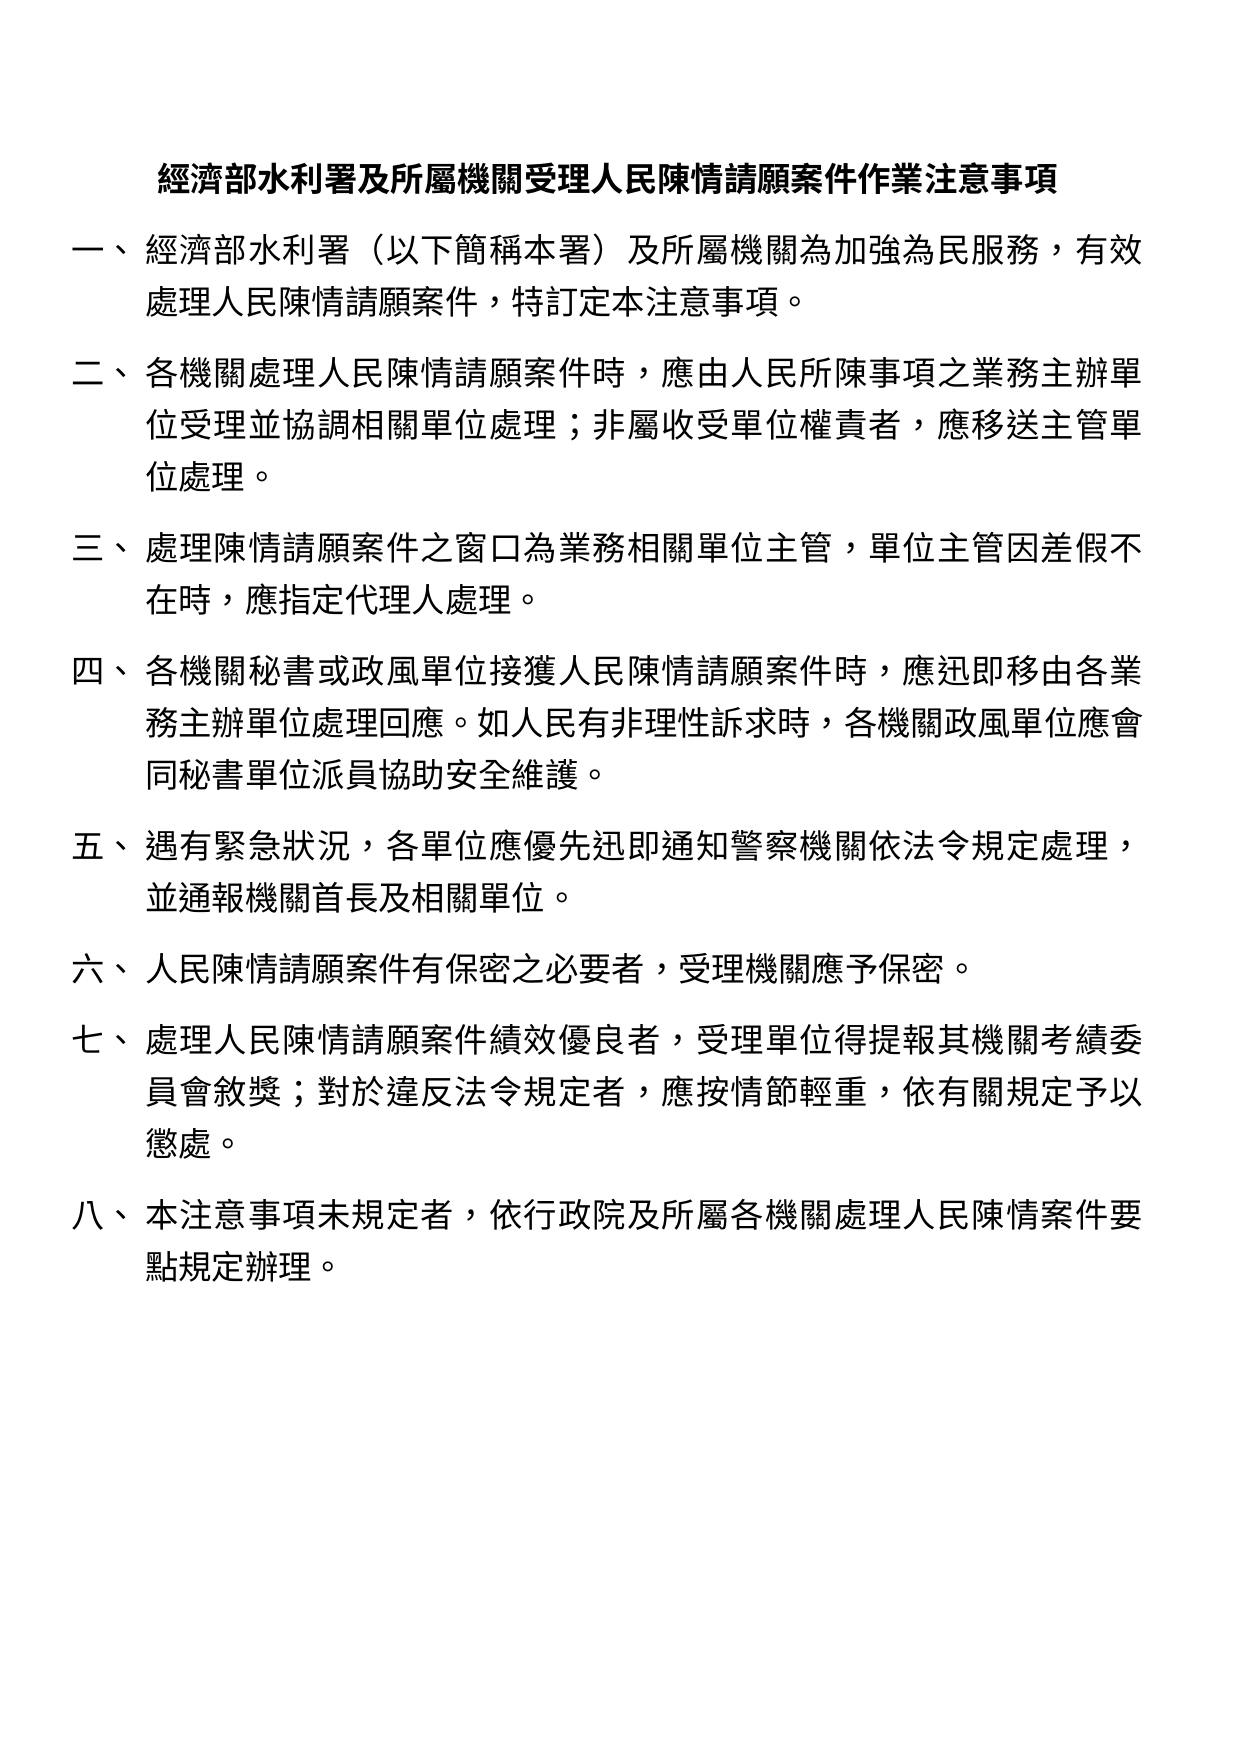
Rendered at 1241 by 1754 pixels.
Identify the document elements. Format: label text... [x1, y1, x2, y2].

list 經濟部水利署（以下簡稱本署）及所屬機關為加強為民服務，有效處理人民陳情請願案件，特訂定本注意事項。 [71, 221, 1144, 325]
list 人民陳情請願案件有保密之必要者，受理機關應予保密。 [71, 939, 1144, 992]
list 各機關秘書或政風單位接獲人民陳情請願案件時，應迅即移由各業務主辦單位處理回應。如人民有非理性訴求時，各機關政風單位應會同秘書單位派員協助安全維護。 [71, 642, 1144, 798]
text 經濟部水利署及所屬機關受理人民陳情請願案件作業注意事項 [71, 150, 1144, 202]
list 處理陳情請願案件之窗口為業務相關單位主管，單位主管因差假不在時，應指定代理人處理。 [71, 519, 1144, 623]
list 遇有緊急狀況，各單位應優先迅即通知警察機關依法令規定處理，並通報機關首長及相關單位。 [71, 817, 1144, 921]
list 各機關處理人民陳情請願案件時，應由人民所陳事項之業務主辦單位受理並協調相關單位處理；非屬收受單位權責者，應移送主管單位處理。 [71, 344, 1144, 500]
list 本注意事項未規定者，依行政院及所屬各機關處理人民陳情案件要點規定辦理。 [71, 1185, 1144, 1289]
list 處理人民陳情請願案件績效優良者，受理單位得提報其機關考績委員會敘獎；對於違反法令規定者，應按情節輕重，依有關規定予以懲處。 [71, 1010, 1144, 1167]
